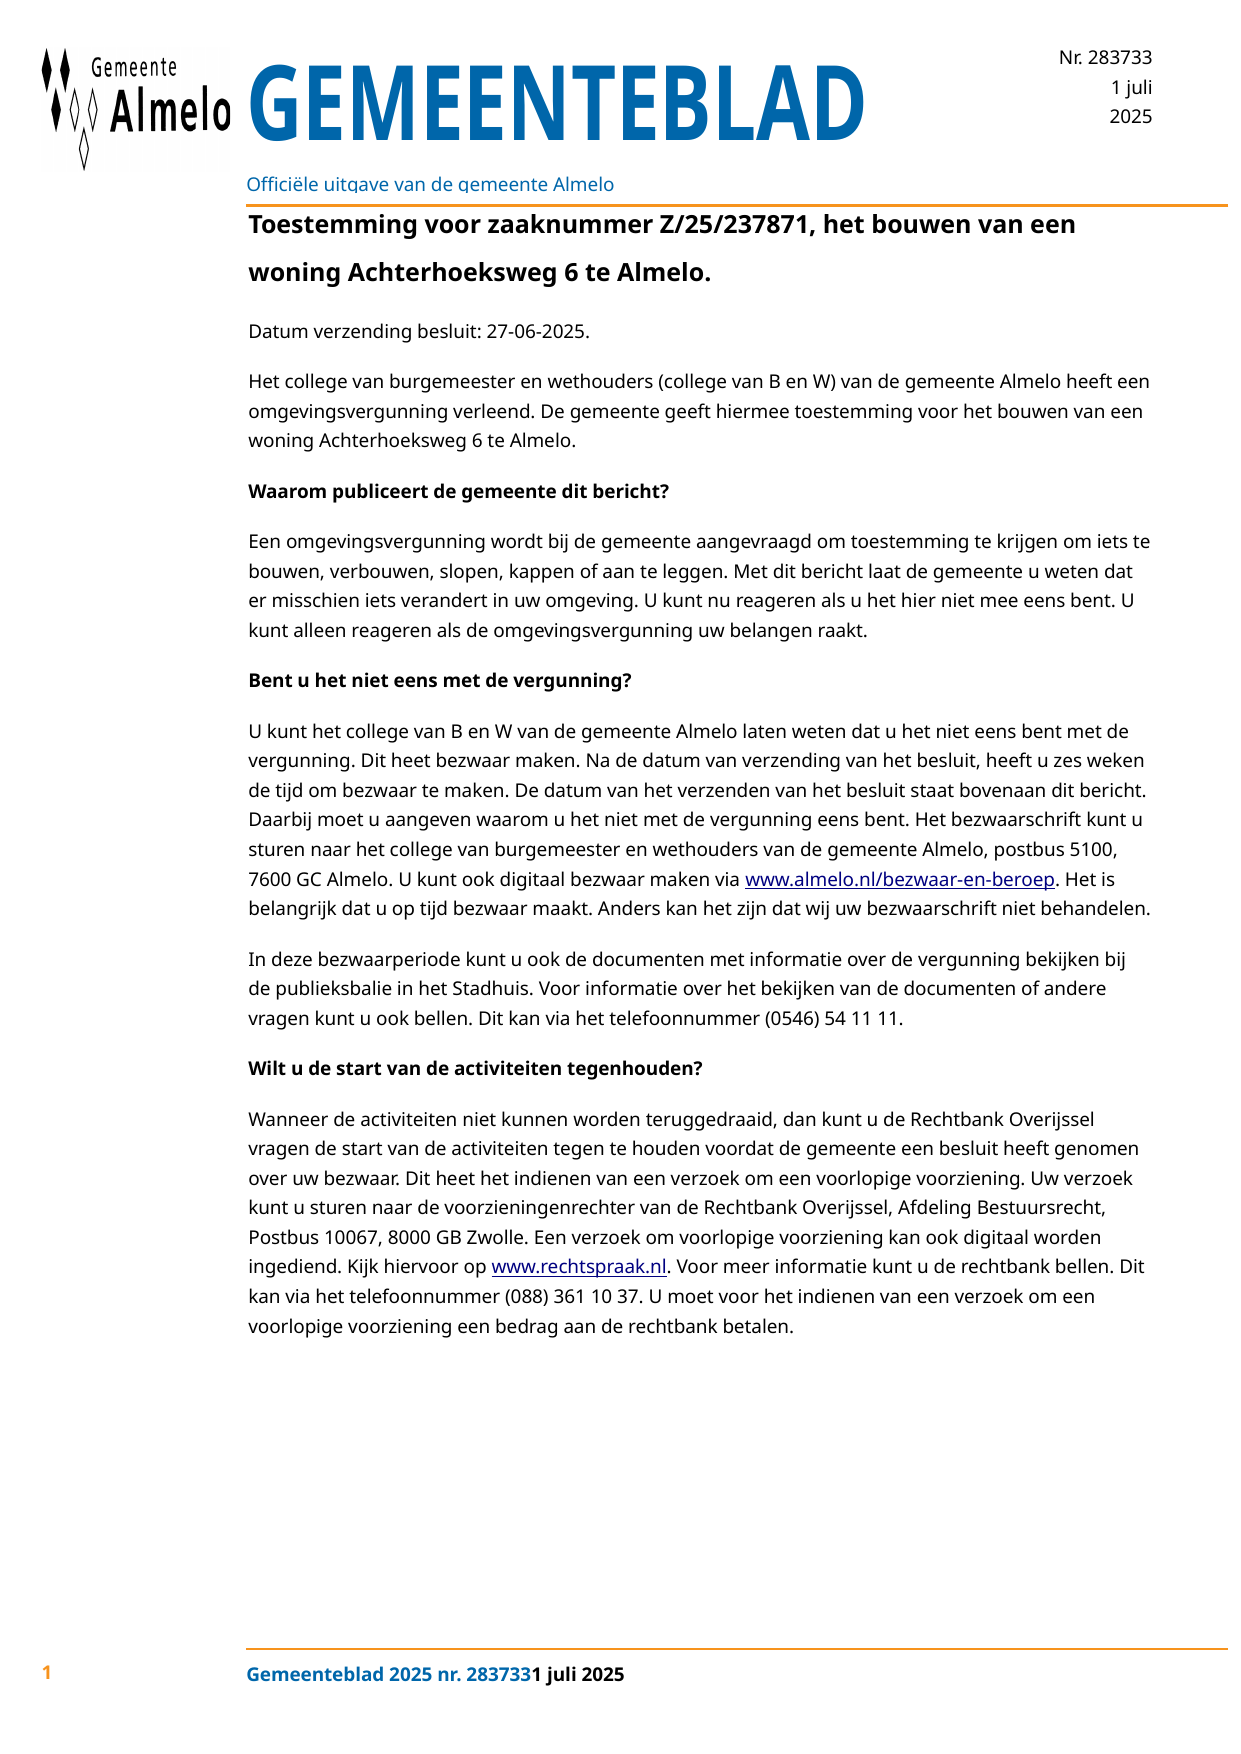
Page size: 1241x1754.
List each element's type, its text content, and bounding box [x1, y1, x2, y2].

text Wilt u de start van de activiteiten tegenhouden? [248, 1055, 1152, 1081]
text Datum verzending besluit: 27-06-2025. [248, 318, 1152, 344]
text Toestemming voor zaaknummer Z/25/237871, het bouwen van een woning Achterhoeksweg 6 te Almelo. [248, 207, 1152, 288]
text Bent u het niet eens met de vergunning? [248, 667, 1152, 693]
text Het college van burgemeester en wethouders (college van B en W) van de gemeente Almelo heeft een omgevingsvergunning verleend. De gemeente geeft hiermee toestemming voor het bouwen van een woning Achterhoeksweg 6 te Almelo. [248, 368, 1152, 453]
picture [41, 47, 231, 172]
text Waarom publiceert de gemeente dit bericht? [248, 478, 1152, 504]
text Wanneer de activiteiten niet kunnen worden teruggedraaid, dan kunt u de Rechtbank Overijssel vragen de start van de activiteiten tegen te houden voordat de gemeente een besluit heeft genomen over uw bezwaar. Dit heet het indienen van een verzoek om een voorlopige voorziening. Uw verzoek kunt u sturen naar de voorzieningenrechter van de Rechtbank Overijssel, Afdeling Bestuursrecht, Postbus 10067, 8000 GB Zwolle. Een verzoek om voorlopige voorziening kan ook digitaal worden ingediend. Kijk hiervoor op www.rechtspraak.nl. Voor meer informatie kunt u de rechtbank bellen. Dit kan via het telefoonnummer (088) 361 10 37. U moet voor het indienen van een verzoek om een voorlopige voorziening een bedrag aan de rechtbank betalen. [248, 1106, 1152, 1339]
text In deze bezwaarperiode kunt u ook de documenten met informatie over de vergunning bekijken bij de publieksbalie in het Stadhuis. Voor informatie over het bekijken van de documenten of andere vragen kunt u ook bellen. Dit kan via het telefoonnummer (0546) 54 11 11. [248, 946, 1152, 1031]
text U kunt het college van B en W van de gemeente Almelo laten weten dat u het niet eens bent met de vergunning. Dit heet bezwaar maken. Na de datum van verzending van het besluit, heeft u zes weken de tijd om bezwaar te maken. De datum van het verzenden van het besluit staat bovenaan dit bericht. Daarbij moet u aangeven waarom u het niet met de vergunning eens bent. Het bezwaarschrift kunt u sturen naar het college van burgemeester en wethouders van de gemeente Almelo, postbus 5100, 7600 GC Almelo. U kunt ook digitaal bezwaar maken via www.almelo.nl/bezwaar-en-beroep. Het is belangrijk dat u op tijd bezwaar maakt. Anders kan het zijn dat wij uw bezwaarschrift niet behandelen. [248, 718, 1152, 921]
text Een omgevingsvergunning wordt bij de gemeente aangevraagd om toestemming te krijgen om iets te bouwen, verbouwen, slopen, kappen of aan te leggen. Met dit bericht laat de gemeente u weten dat er misschien iets verandert in uw omgeving. U kunt nu reageren als u het hier niet mee eens bent. U kunt alleen reageren als de omgevingsvergunning uw belangen raakt. [248, 528, 1152, 643]
